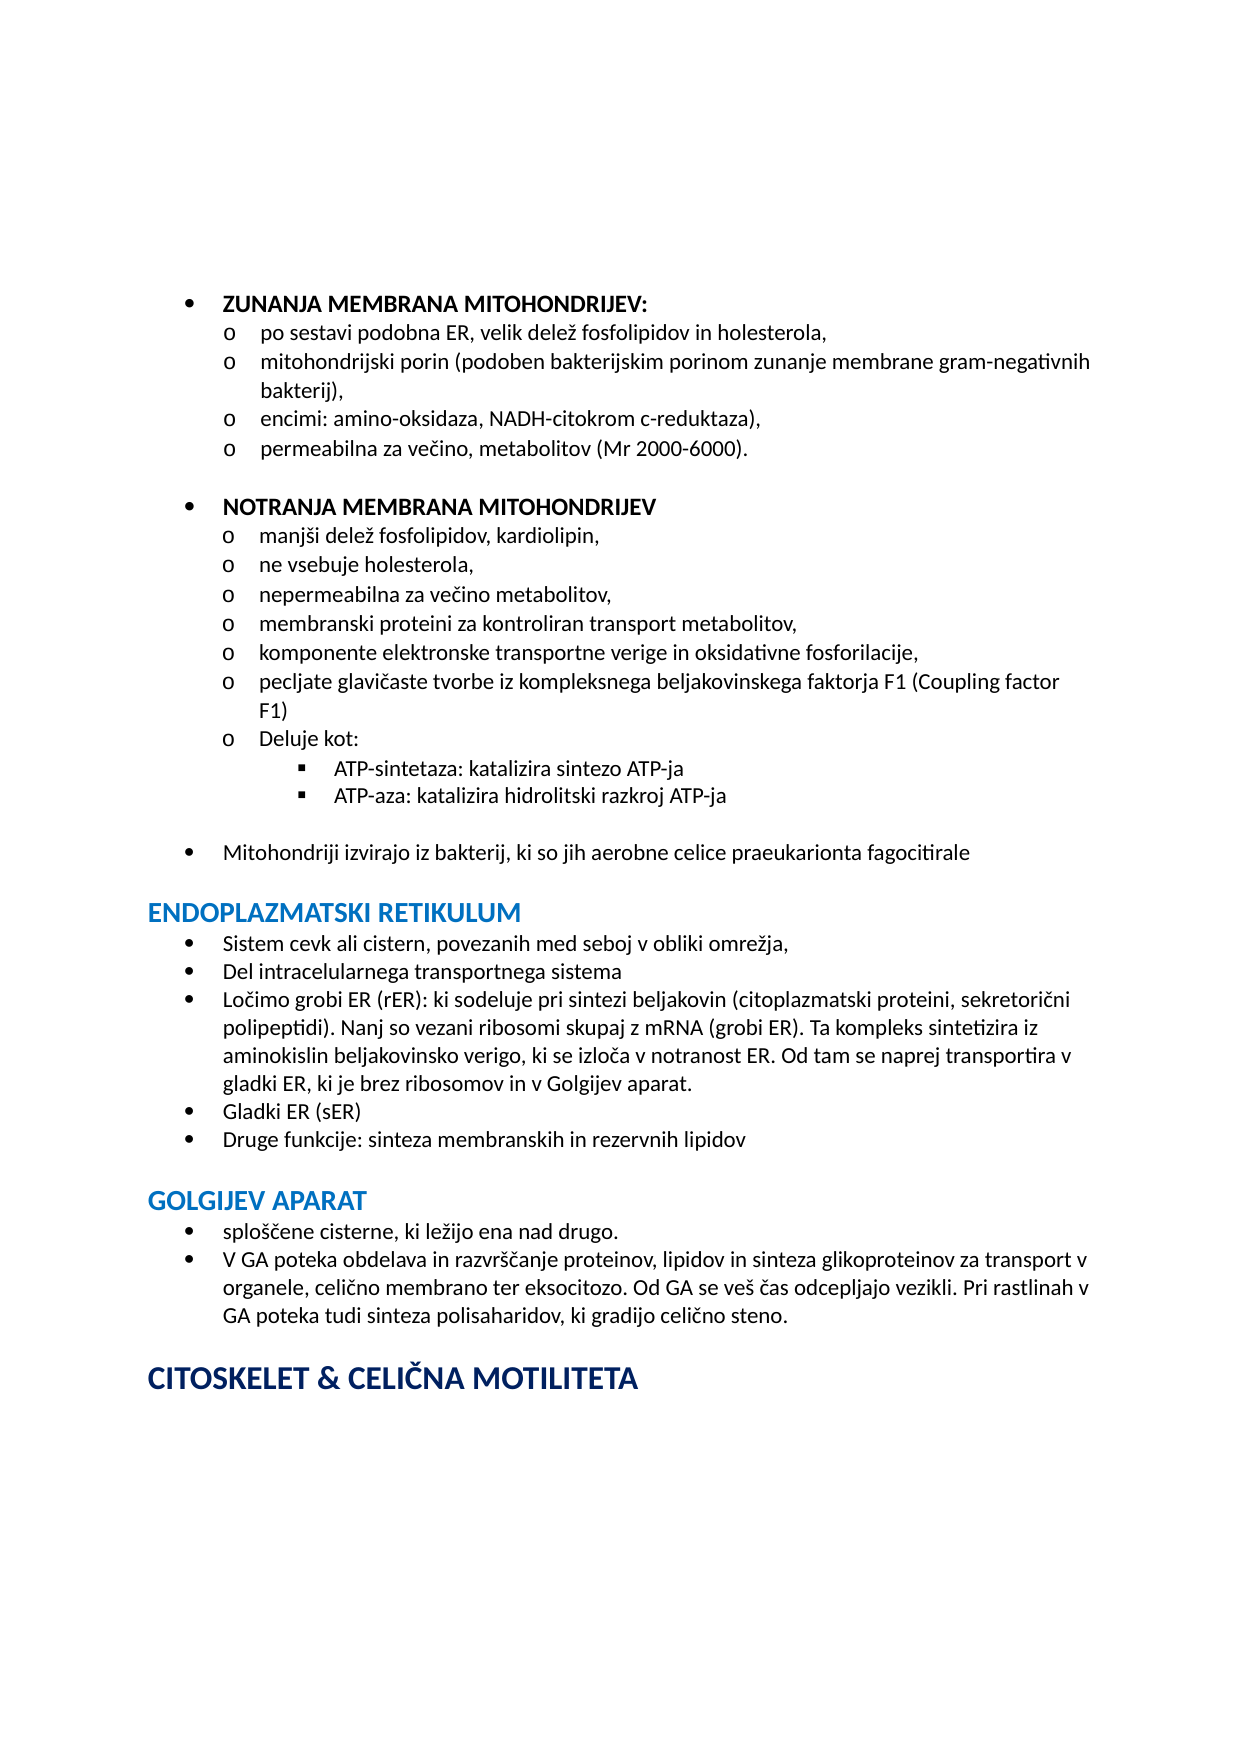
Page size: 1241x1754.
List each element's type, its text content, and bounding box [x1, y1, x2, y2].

list mitohondrijski porin (podoben bakterijskim porinom zunanje membrane gram-negativnih bakterij), [223, 347, 1093, 404]
list pecljate glavičaste tvorbe iz kompleksnega beljakovinskega faktorja F1 (Coupling factor F1) [221, 667, 1093, 724]
list permeabilna za večino, metabolitov (Mr 2000-6000). [223, 434, 1093, 463]
text CITOSKELET & CELIČNA MOTILITETA [148, 1357, 1093, 1398]
list membranski proteini za kontroliran transport metabolitov, [221, 609, 1093, 638]
list Deluje kot: [221, 724, 1093, 754]
list encimi: amino-oksidaza, NADH-citokrom c-reduktaza), [223, 404, 1093, 434]
list ne vsebuje holesterola, [221, 551, 1093, 580]
text ENDOPLAZMATSKI RETIKULUM [148, 894, 1093, 929]
list NOTRANJA MEMBRANA MITOHONDRIJEV [185, 491, 1093, 521]
list ZUNANJA MEMBRANA MITOHONDRIJEV: [185, 288, 1093, 318]
list Del intracelularnega transportnega sistema [185, 957, 1093, 985]
list nepermeabilna za večino metabolitov, [221, 580, 1093, 609]
list sploščene cisterne, ki ležijo ena nad drugo. [185, 1217, 1093, 1245]
list Mitohondriji izvirajo iz bakterij, ki so jih aerobne celice praeukarionta fagocitirale [185, 838, 1093, 866]
list Sistem cevk ali cistern, povezanih med seboj v obliki omrežja, [185, 929, 1093, 957]
text GOLGIJEV APARAT [148, 1182, 1093, 1217]
list po sestavi podobna ER, velik delež fosfolipidov in holesterola, [223, 318, 1093, 347]
list V GA poteka obdelava in razvrščanje proteinov, lipidov in sinteza glikoproteinov za transport v organele, celično membrano ter eksocitozo. Od GA se veš čas odcepljajo vezikli. Pri rastlinah v GA poteka tudi sinteza polisaharidov, ki gradijo celično steno. [185, 1245, 1093, 1329]
list ATP-sintetaza: katalizira sintezo ATP-ja [296, 754, 1093, 782]
list Ločimo grobi ER (rER): ki sodeluje pri sintezi beljakovin (citoplazmatski proteini, sekretorični polipeptidi). Nanj so vezani ribosomi skupaj z mRNA (grobi ER). Ta kompleks sintetizira iz aminokislin beljakovinsko verigo, ki se izloča v notranost ER. Od tam se naprej transportira v gladki ER, ki je brez ribosomov in v Golgijev aparat. [185, 985, 1093, 1097]
list komponente elektronske transportne verige in oksidativne fosforilacije, [221, 638, 1093, 667]
list Druge funkcije: sinteza membranskih in rezervnih lipidov [185, 1126, 1093, 1153]
list manjši delež fosfolipidov, kardiolipin, [221, 521, 1093, 551]
list Gladki ER (sER) [185, 1097, 1093, 1126]
list ATP-aza: katalizira hidrolitski razkroj ATP-ja [296, 782, 1093, 810]
